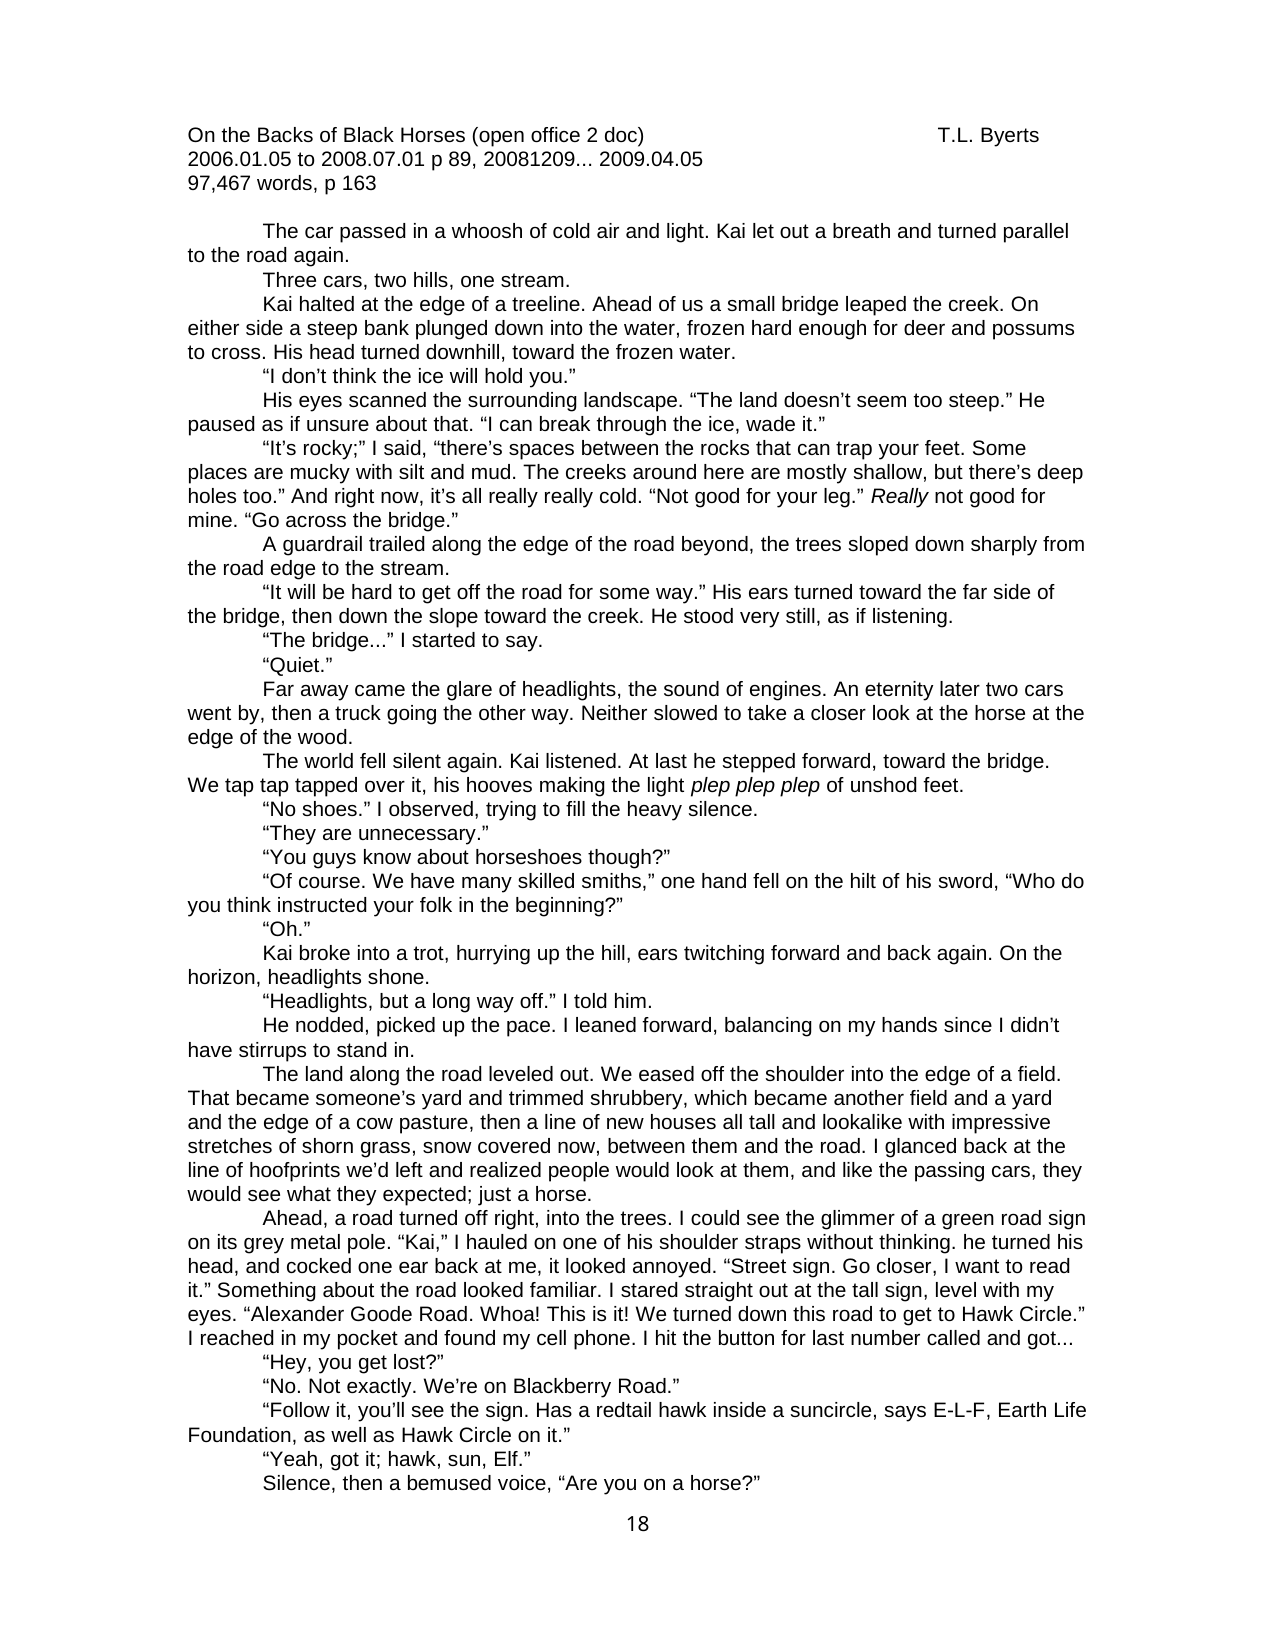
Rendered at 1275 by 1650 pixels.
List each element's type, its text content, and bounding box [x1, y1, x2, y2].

text Silence, then a bemused voice, “Are you on a horse?” [187, 1471, 1087, 1495]
text “It will be hard to get off the road for some way.” His ears turned toward the far side of the bridge, then down the slope toward the creek. He stood very still, as if listening. [187, 580, 1087, 628]
text The world fell silent again. Kai listened. At last he stepped forward, toward the bridge. We tap tap tapped over it, his hooves making the light plep plep plep of unshod feet. [187, 749, 1087, 797]
text “No shoes.” I observed, trying to fill the heavy silence. [187, 797, 1087, 821]
text “It’s rocky;” I said, “there’s spaces between the rocks that can trap your feet. Some places are mucky with silt and mud. The creeks around here are mostly shallow, but there’s deep holes too.” And right now, it’s all really really cold. “Not good for your leg.” Really not good for mine. “Go across the bridge.” [187, 436, 1087, 532]
text “Hey, you get lost?” [187, 1350, 1087, 1374]
text The land along the road leveled out. We eased off the shoulder into the edge of a field. That became someone’s yard and trimmed shrubbery, which became another field and a yard and the edge of a cow pasture, then a line of new houses all tall and lookalike with impressive stretches of shorn grass, snow covered now, between them and the road. I glanced back at the line of hoofprints we’d left and realized people would look at them, and like the passing cars, they would see what they expected; just a horse. [187, 1062, 1087, 1206]
text A guardrail trailed along the edge of the road beyond, the trees sloped down sharply from the road edge to the stream. [187, 532, 1087, 580]
text “Yeah, got it; hawk, sun, Elf.” [187, 1447, 1087, 1471]
text “Quiet.” [187, 652, 1087, 677]
text “Oh.” [187, 917, 1087, 941]
text “They are unnecessary.” [187, 821, 1087, 845]
text Kai broke into a trot, hurrying up the hill, ears twitching forward and back again. On the horizon, headlights shone. [187, 941, 1087, 989]
text “No. Not exactly. We’re on Blackberry Road.” [187, 1374, 1087, 1398]
text Ahead, a road turned off right, into the trees. I could see the glimmer of a green road sign on its grey metal pole. “Kai,” I hauled on one of his shoulder straps without thinking. he turned his head, and cocked one ear back at me, it looked annoyed. “Street sign. Go closer, I want to read it.” Something about the road looked familiar. I stared straight out at the tall sign, level with my eyes. “Alexander Goode Road. Whoa! This is it! We turned down this road to get to Hawk Circle.” I reached in my pocket and found my cell phone. I hit the button for last number called and got... [187, 1206, 1087, 1350]
text The car passed in a whoosh of cold air and light. Kai let out a breath and turned parallel to the road again. [187, 219, 1087, 267]
text He nodded, picked up the pace. I leaned forward, balancing on my hands since I didn’t have stirrups to stand in. [187, 1013, 1087, 1062]
text “You guys know about horseshoes though?” [187, 845, 1087, 869]
text Kai halted at the edge of a treeline. Ahead of us a small bridge leaped the creek. On either side a steep bank plunged down into the water, frozen hard enough for deer and possums to cross. His head turned downhill, toward the frozen water. [187, 292, 1087, 364]
text Far away came the glare of headlights, the sound of engines. An eternity later two cars went by, then a truck going the other way. Neither slowed to take a closer look at the horse at the edge of the wood. [187, 677, 1087, 749]
text “I don’t think the ice will hold you.” [187, 364, 1087, 388]
text “The bridge...” I started to say. [187, 628, 1087, 652]
text His eyes scanned the surrounding landscape. “The land doesn’t seem too steep.” He paused as if unsure about that. “I can break through the ice, wade it.” [187, 388, 1087, 436]
text “Follow it, you’ll see the sign. Has a redtail hawk inside a suncircle, says E-L-F, Earth Life Foundation, as well as Hawk Circle on it.” [187, 1398, 1087, 1447]
text “Of course. We have many skilled smiths,” one hand fell on the hilt of his sword, “Who do you think instructed your folk in the beginning?” [187, 869, 1087, 917]
text Three cars, two hills, one stream. [187, 267, 1087, 292]
text “Headlights, but a long way off.” I told him. [187, 989, 1087, 1013]
